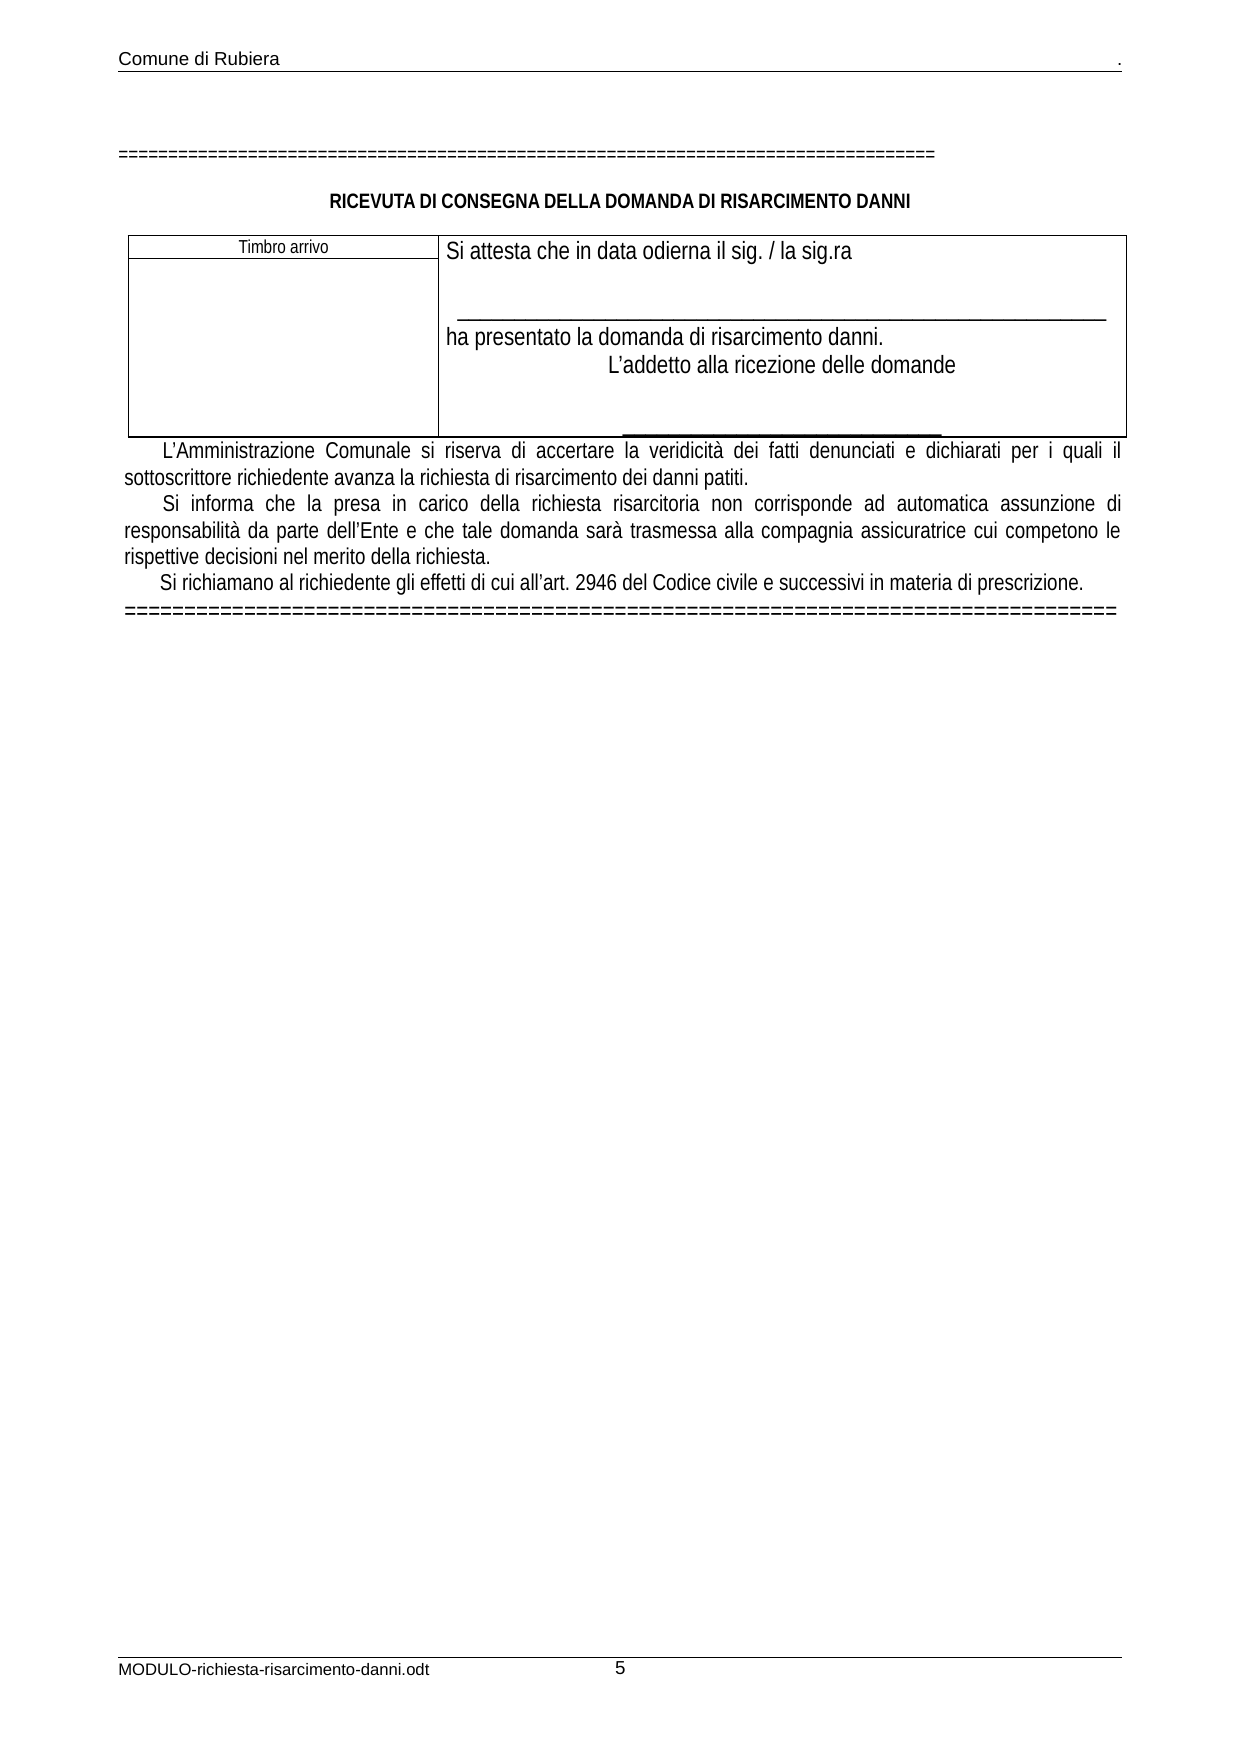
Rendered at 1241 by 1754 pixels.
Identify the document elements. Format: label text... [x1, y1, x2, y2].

text Si informa che la presa in carico della richiesta risarcitoria non corrisponde ad automatica assunzione di responsabilità da parte dell’Ente e che tale domanda sarà trasmessa alla compagnia assicuratrice cui competono le rispettive decisioni nel merito della richiesta. [41, 490, 1122, 569]
text L’Amministrazione Comunale si riserva di accertare la veridicità dei fatti denunciati e dichiarati per i quali il sottoscrittore richiedente avanza la richiesta di risarcimento dei danni patiti. [41, 437, 1122, 490]
table_cell [129, 259, 438, 436]
subtitle RICEVUTA DI CONSEGNA DELLA DOMANDA DI RISARCIMENTO DANNI [118, 189, 1122, 213]
table_header Timbro arrivo [129, 236, 438, 257]
table_header Si attesta che in data odierna il sig. / la sig.ra _________________________________________________________ ha presentato la domanda di risarcimento danni. L’addetto alla ricezione delle domande ____________________________ [439, 236, 1126, 436]
text Si richiamano al richiedente gli effetti di cui all’art. 2946 del Codice civile e successivi in materia di prescrizione. [118, 569, 1122, 596]
text =================================================================================== [41, 596, 1122, 624]
subtitle ================================================================================== [118, 141, 1122, 165]
